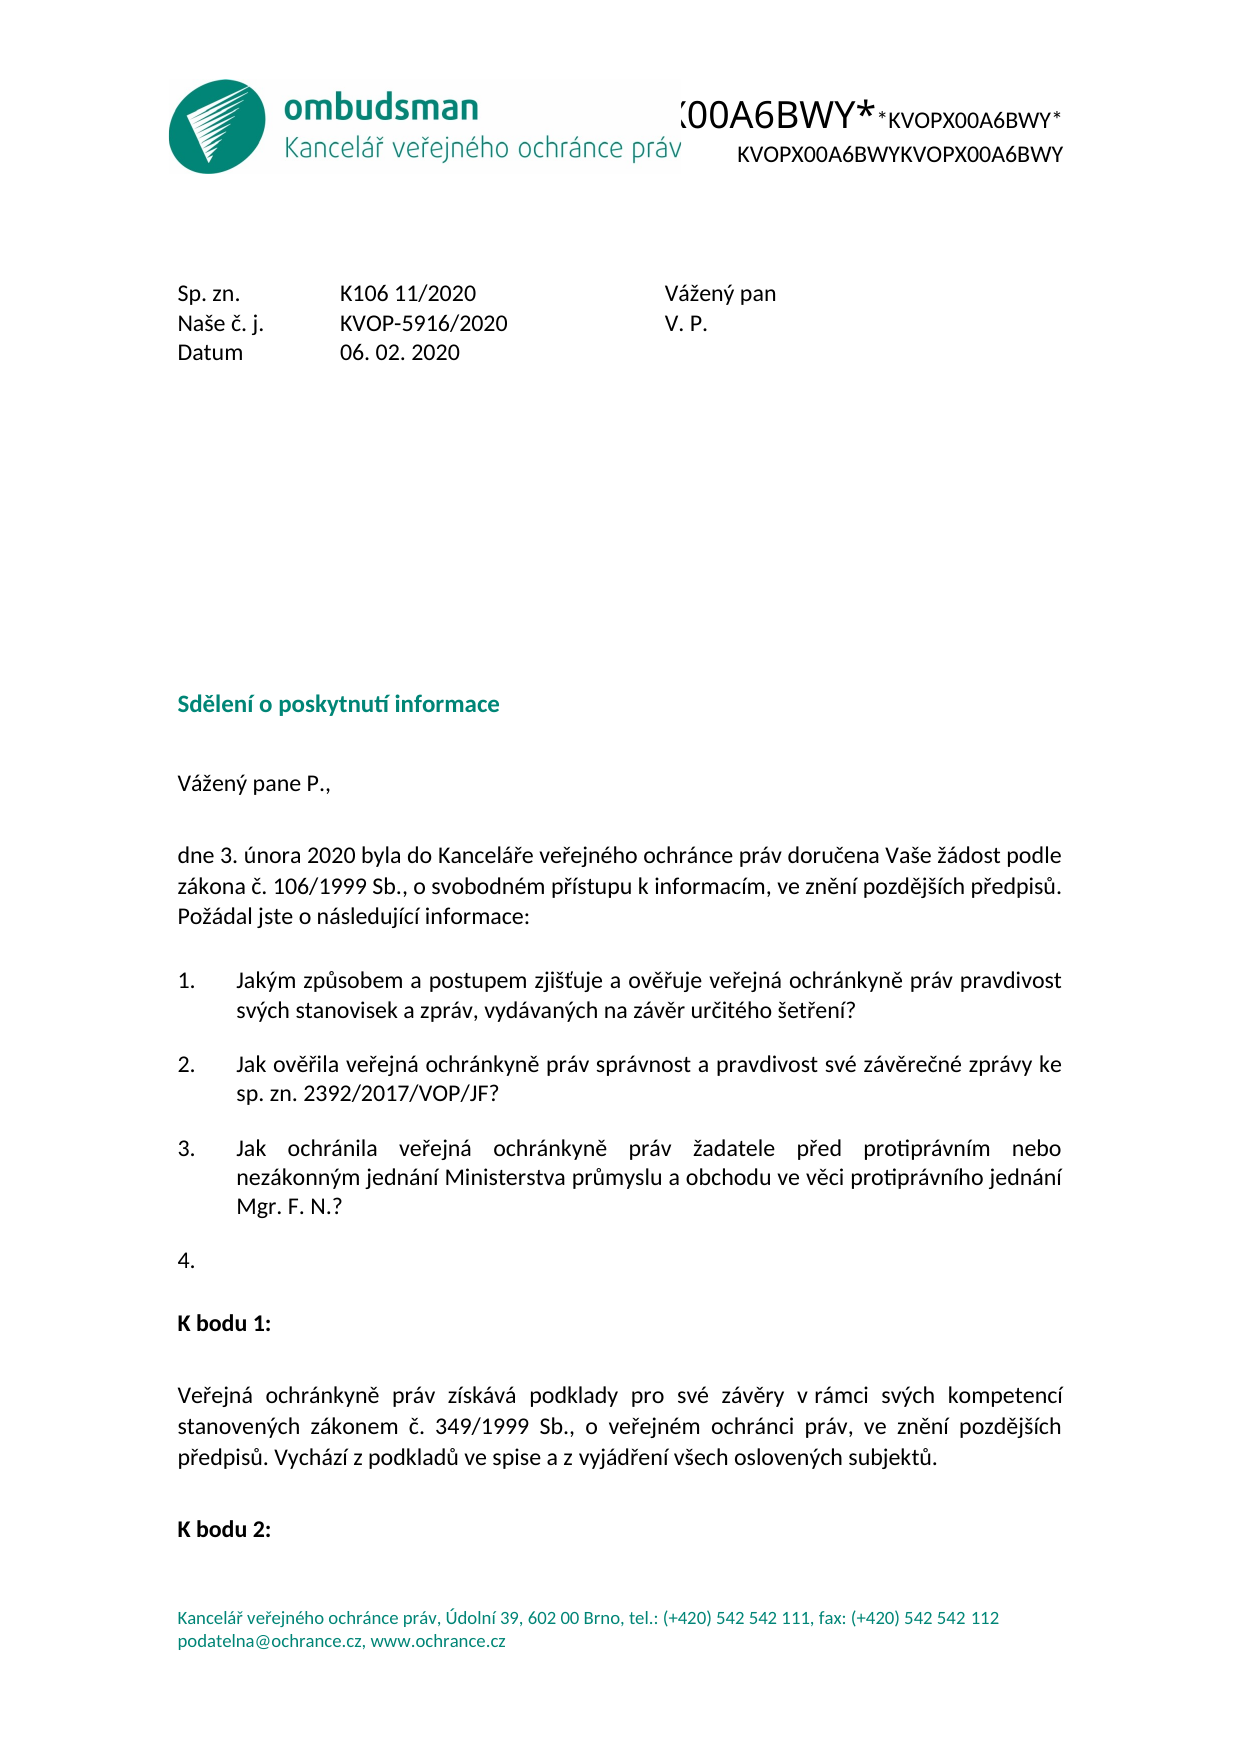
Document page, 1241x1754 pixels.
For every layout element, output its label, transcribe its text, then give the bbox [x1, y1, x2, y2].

text Vážený pane P., [177, 768, 1063, 797]
text dne 3. února 2020 byla do Kanceláře veřejného ochránce práv doručena Vaše žádost podle zákona č. 106/1999 Sb., o svobodném přístupu k informacím, ve znění pozdějších předpisů. Požádal jste o následující informace: [177, 840, 1063, 931]
table_header K106 11/2020 KVOP-5916/2020 06. 02. 2020 [340, 220, 664, 513]
list Jak ověřila veřejná ochránkyně práv správnost a pravdivost své závěrečné zprávy ke sp. zn. 2392/2017/VOP/JF? [177, 1049, 1063, 1108]
text Veřejná ochránkyně práv získává podklady pro své závěry v rámci svých kompetencí stanovených zákonem č. 349/1999 Sb., o veřejném ochránci práv, ve znění pozdějších předpisů. Vychází z podkladů ve spise a z vyjádření všech oslovených subjektů. [177, 1380, 1063, 1471]
table_header Vážený pan V. P. [665, 220, 1085, 513]
text K bodu 2: [177, 1514, 1063, 1543]
text K bodu 1: [177, 1308, 1063, 1337]
list Jakým způsobem a postupem zjišťuje a ověřuje veřejná ochránkyně práv pravdivost svých stanovisek a zpráv, vydávaných na závěr určitého šetření? [177, 966, 1063, 1024]
list Jak ochránila veřejná ochránkyně práv žadatele před protiprávním nebo nezákonným jednání Ministerstva průmyslu a obchodu ve věci protiprávního jednání Mgr. F. N.? [177, 1133, 1063, 1220]
subtitle Sdělení o poskytnutí informace [177, 688, 1063, 719]
table_header Sp. zn. Naše č. j. Datum [177, 220, 340, 513]
